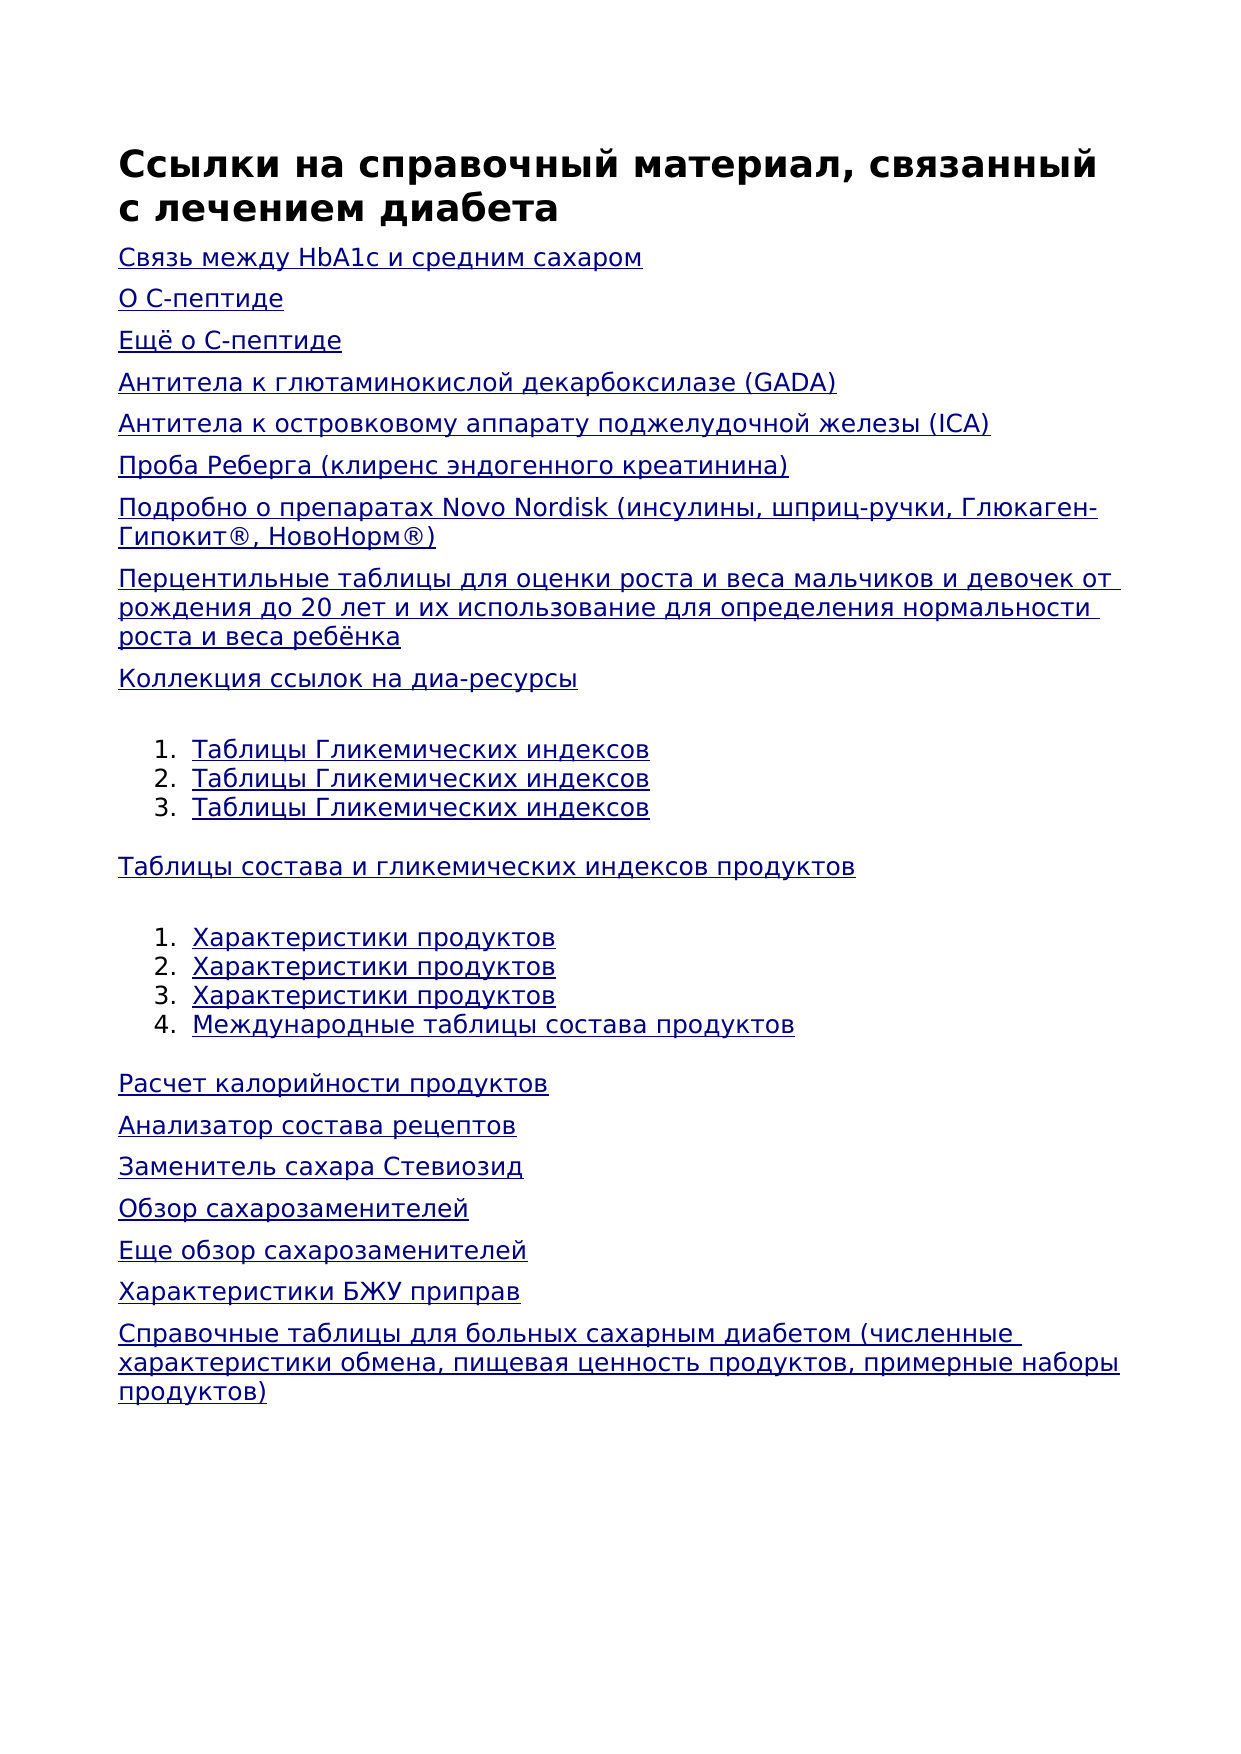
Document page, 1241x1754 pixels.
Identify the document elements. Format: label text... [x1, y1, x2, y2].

text Таблицы состава и гликемических индексов продуктов [118, 852, 1122, 881]
text Подробно о препаратах Novo Nordisk (инсулины, шприц-ручки, Глюкаген-Гипокит®, НовоНорм®) [118, 493, 1122, 551]
list Характеристики продуктов [177, 923, 1122, 952]
list Характеристики продуктов [177, 981, 1122, 1011]
text Перцентильные таблицы для оценки роста и веса мальчиков и девочек от рождения до 20 лет и их использование для определения нормальности роста и веса ребёнка [118, 564, 1122, 651]
text Антитела к глютаминокислой декарбоксилазе (GADA) [118, 368, 1122, 397]
list Таблицы Гликемических индексов [177, 793, 1122, 822]
list Таблицы Гликемических индексов [177, 735, 1122, 764]
list Таблицы Гликемических индексов [177, 764, 1122, 793]
text Связь между HbA1c и средним сахаром [118, 243, 1122, 272]
text Коллекция ссылок на диа-ресурсы [118, 664, 1122, 693]
subtitle Ссылки на справочный материал, связанный с лечением диабета [118, 143, 1122, 230]
text Расчет калорийности продуктов [118, 1069, 1122, 1098]
text Заменитель сахара Стевиозид [118, 1152, 1122, 1182]
list Характеристики продуктов [177, 952, 1122, 981]
text Анализатор состава рецептов [118, 1111, 1122, 1140]
text Еще обзор сахарозаменителей [118, 1236, 1122, 1265]
text Характеристики БЖУ приправ [118, 1277, 1122, 1307]
text О С-пептиде [118, 284, 1122, 314]
text Проба Реберга (клиренс эндогенного креатинина) [118, 451, 1122, 480]
text Ещё о С-пептиде [118, 326, 1122, 355]
text Антитела к островковому аппарату поджелудочной железы (ICA) [118, 409, 1122, 439]
text Обзор сахарозаменителей [118, 1194, 1122, 1223]
text Справочные таблицы для больных сахарным диабетом (численные характеристики обмена, пищевая ценность продуктов, примерные наборы продуктов) [118, 1319, 1122, 1407]
list Международные таблицы состава продуктов [177, 1011, 1122, 1040]
